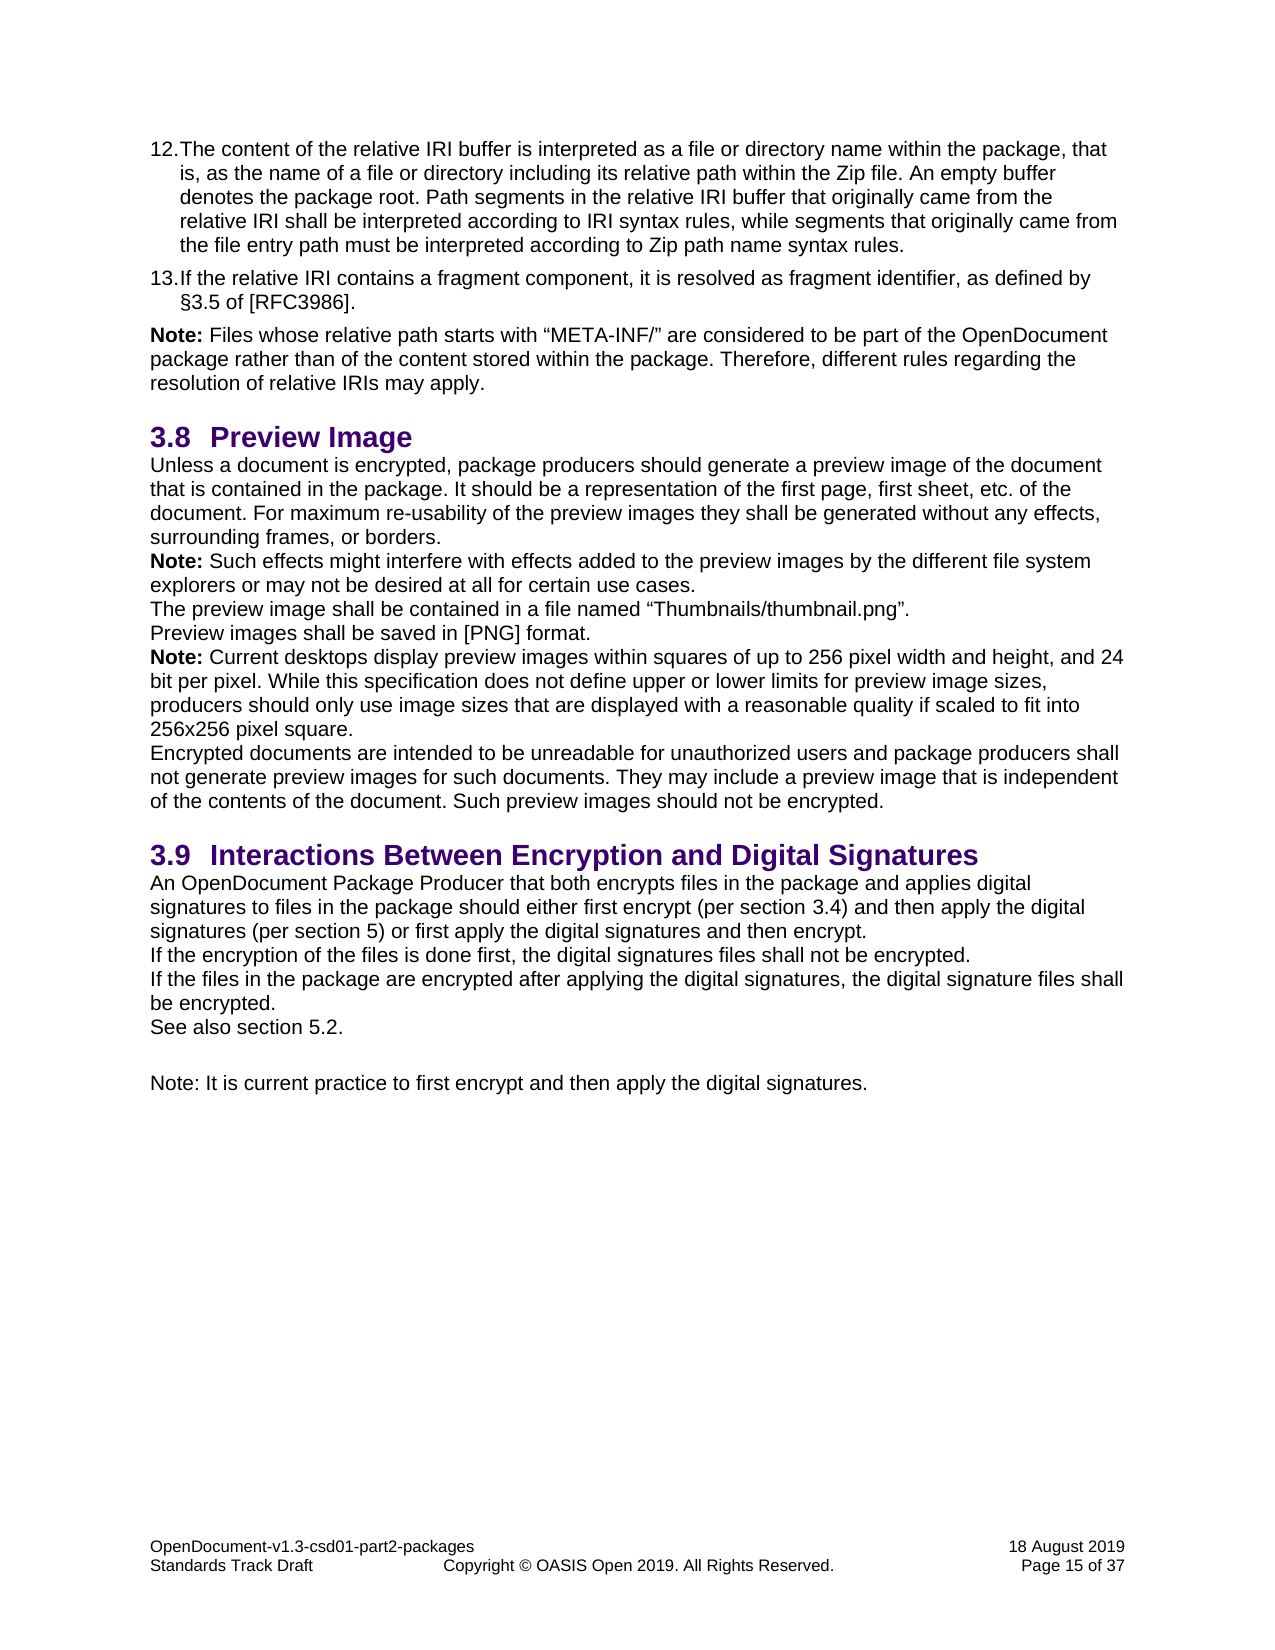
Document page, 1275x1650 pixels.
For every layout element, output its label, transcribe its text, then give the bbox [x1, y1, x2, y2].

text Unless a document is encrypted, package producers should generate a preview image of the document that is contained in the package. It should be a representation of the first page, first sheet, etc. of the document. For maximum re-usability of the preview images they shall be generated without any effects, surrounding frames, or borders. [150, 453, 1125, 549]
text Note: Such effects might interfere with effects added to the preview images by the different file system explorers or may not be desired at all for certain use cases. [150, 549, 1125, 597]
text Encrypted documents are intended to be unreadable for unauthorized users and package producers shall not generate preview images for such documents. They may include a preview image that is independent of the contents of the document. Such preview images should not be encrypted. [150, 741, 1125, 813]
text The preview image shall be contained in a file named “Thumbnails/thumbnail.png”. [150, 597, 1125, 621]
list If the relative IRI contains a fragment component, it is resolved as fragment identifier, as defined by §3.5 of [RFC3986]. [150, 266, 1125, 314]
text Note: Files whose relative path starts with “META-INF/” are considered to be part of the OpenDocument package rather than of the content stored within the package. Therefore, different rules regarding the resolution of relative IRIs may apply. [150, 323, 1125, 395]
subtitle Note: It is current practice to first encrypt and then apply the digital signatures. [150, 1047, 1125, 1095]
subtitle Interactions Between Encryption and Digital Signatures [150, 838, 1125, 871]
text Note: Current desktops display preview images within squares of up to 256 pixel width and height, and 24 bit per pixel. While this specification does not define upper or lower limits for preview image sizes, producers should only use image sizes that are displayed with a reasonable quality if scaled to fit into 256x256 pixel square. [150, 645, 1125, 741]
list The content of the relative IRI buffer is interpreted as a file or directory name within the package, that is, as the name of a file or directory including its relative path within the Zip file. An empty buffer denotes the package root. Path segments in the relative IRI buffer that originally came from the relative IRI shall be interpreted according to IRI syntax rules, while segments that originally came from the file entry path must be interpreted according to Zip path name syntax rules. [150, 137, 1125, 257]
subtitle Preview Image [150, 420, 1125, 453]
text An OpenDocument Package Producer that both encrypts files in the package and applies digital signatures to files in the package should either first encrypt (per section 3.4) and then apply the digital signatures (per section 5) or first apply the digital signatures and then encrypt. If the encryption of the files is done first, the digital signatures files shall not be encrypted. If the files in the package are encrypted after applying the digital signatures, the digital signature files shall be encrypted. See also section 5.2. [150, 871, 1125, 1039]
text Preview images shall be saved in [PNG] format. [150, 621, 1125, 645]
